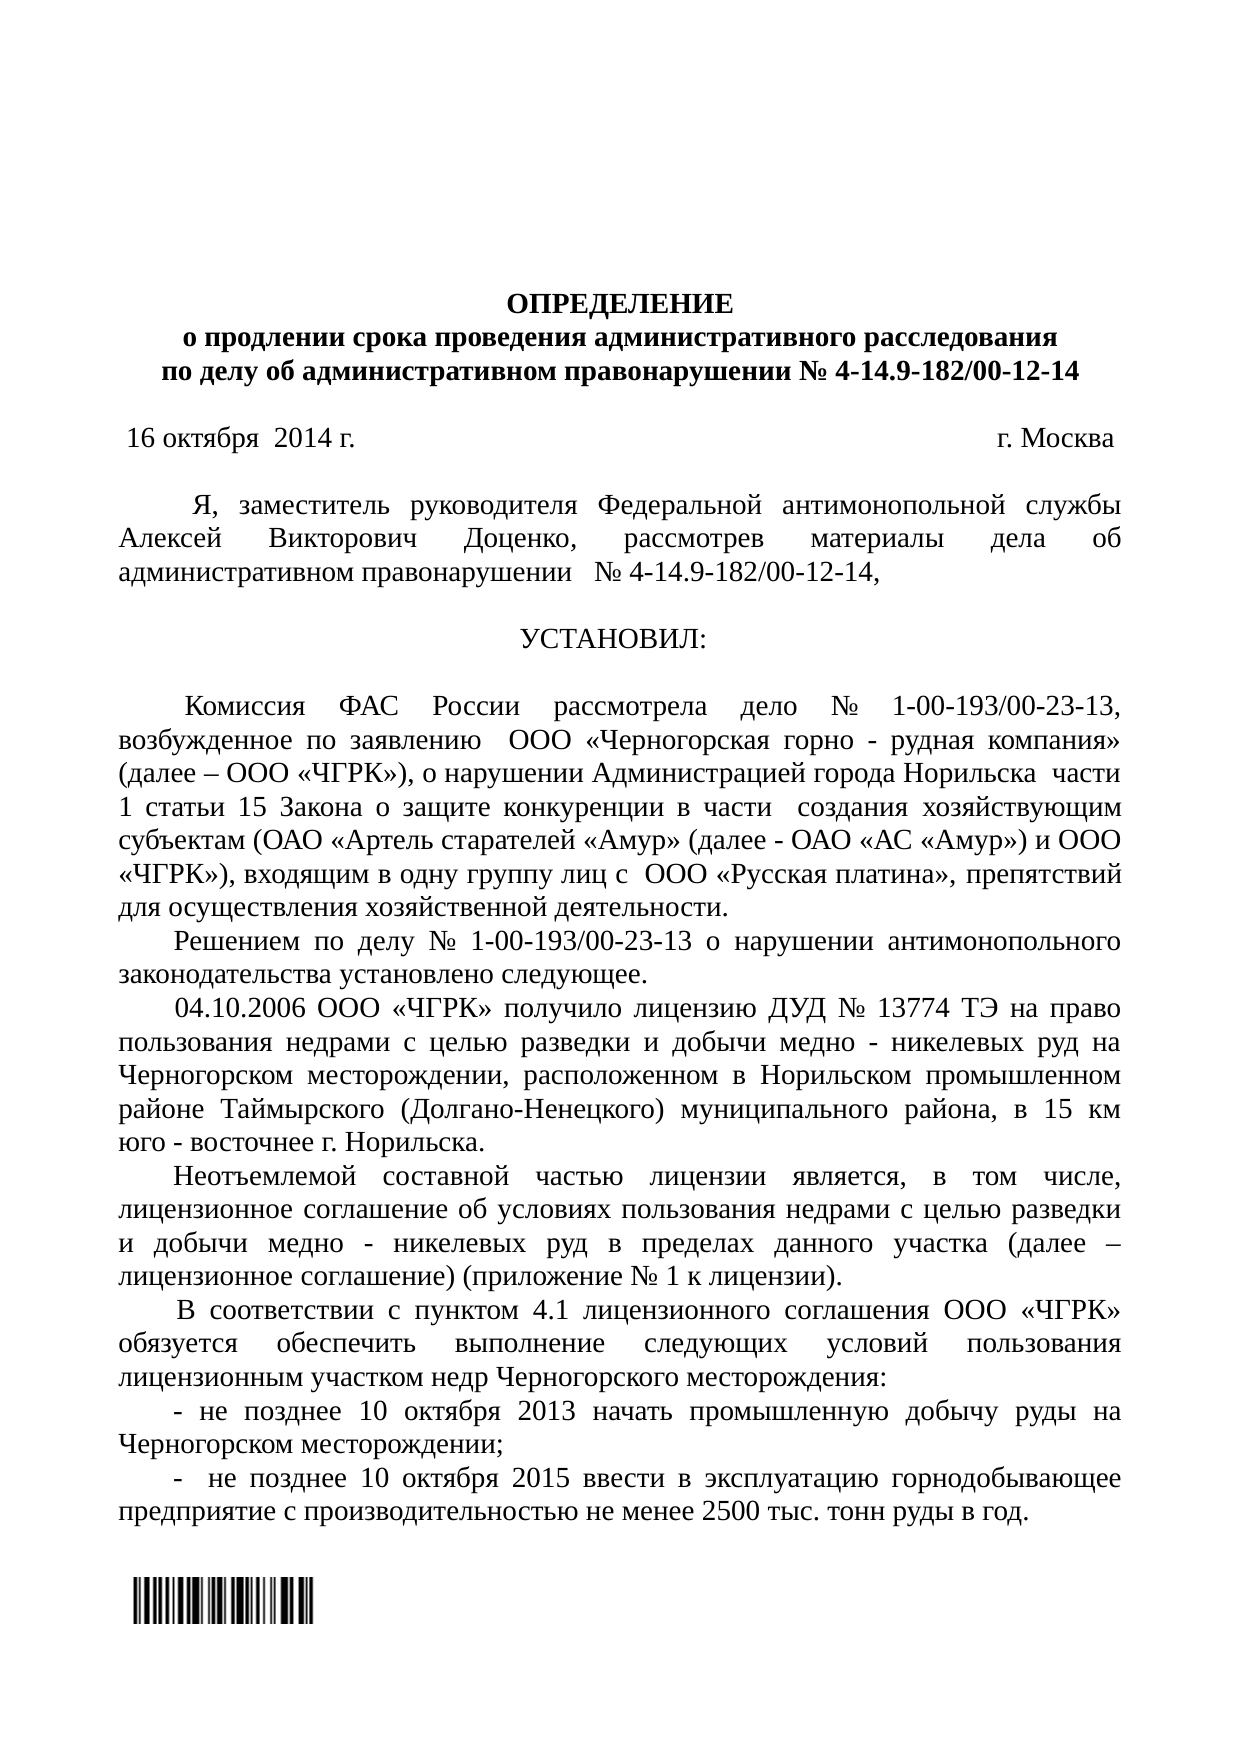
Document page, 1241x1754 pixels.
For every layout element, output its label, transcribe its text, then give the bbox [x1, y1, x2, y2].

text по делу об административном правонарушении № 4-14.9-182/00-12-14 [118, 353, 1122, 386]
text В соответствии с пунктом 4.1 лицензионного соглашения ООО «ЧГРК» обязуется обеспечить выполнение следующих условий пользования лицензионным участком недр Черногорского месторождения: [118, 1292, 1122, 1393]
text УСТАНОВИЛ: [118, 621, 1122, 655]
text Неотъемлемой составной частью лицензии является, в том числе, лицензионное соглашение об условиях пользования недрами с целью разведки и добычи медно - никелевых руд в пределах данного участка (далее – лицензионное соглашение) (приложение № 1 к лицензии). [118, 1158, 1122, 1292]
text 16 октября 2014 г. г. Москва [118, 420, 1122, 453]
text - не позднее 10 октября 2013 начать промышленную добычу руды на Черногорском месторождении; [118, 1393, 1122, 1460]
text Решением по делу № 1-00-193/00-23-13 о нарушении антимонопольного законодательства установлено следующее. [118, 923, 1122, 990]
text - не позднее 10 октября 2015 ввести в эксплуатацию горнодобывающее предприятие с производительностью не менее 2500 тыс. тонн руды в год. [118, 1460, 1122, 1527]
text о продлении срока проведения административного расследования [118, 319, 1122, 353]
text Комиссия ФАС России рассмотрела дело № 1-00-193/00-23-13, возбужденное по заявлению ООО «Черногорская горно - рудная компания» (далее – ООО «ЧГРК»), о нарушении Администрацией города Норильска части 1 статьи 15 Закона о защите конкуренции в части создания хозяйствующим субъектам (ОАО «Артель старателей «Амур» (далее - ОАО «АС «Амур») и ООО «ЧГРК»), входящим в одну группу лиц с ООО «Русская платина», препятствий для осуществления хозяйственной деятельности. [118, 688, 1122, 923]
text ОПРЕДЕЛЕНИЕ [118, 286, 1122, 319]
text 04.10.2006 ООО «ЧГРК» получило лицензию ДУД № 13774 ТЭ на право пользования недрами с целью разведки и добычи медно - никелевых руд на Черногорском месторождении, расположенном в Норильском промышленном районе Таймырского (Долгано-Ненецкого) муниципального района, в 15 км юго - восточнее г. Норильска. [118, 990, 1122, 1158]
text Я, заместитель руководителя Федеральной антимонопольной службы Алексей Викторович Доценко, рассмотрев материалы дела об административном правонарушении № 4-14.9-182/00-12-14, [118, 487, 1122, 588]
picture [118, 1577, 331, 1624]
